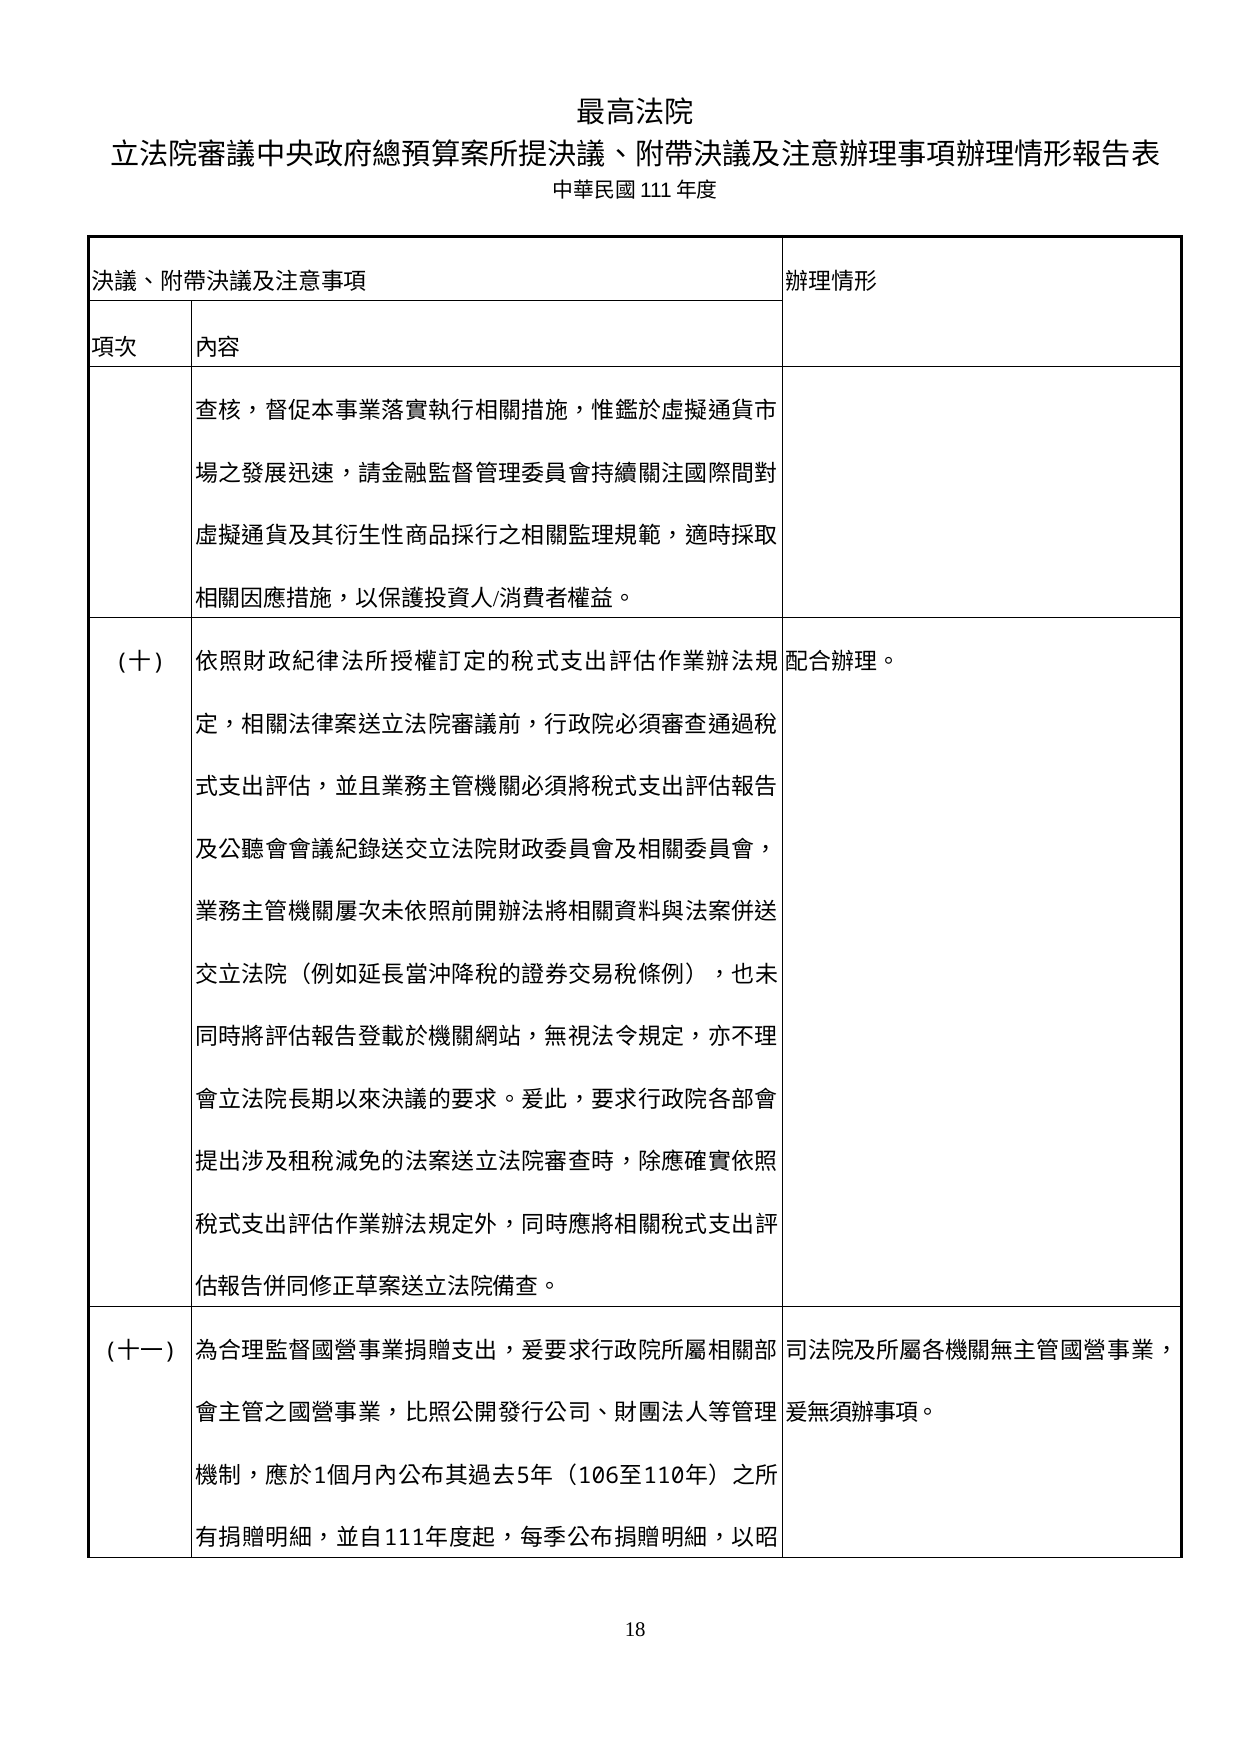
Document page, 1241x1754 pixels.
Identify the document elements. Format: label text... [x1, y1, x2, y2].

table_header 辦理情形 [783, 238, 1180, 366]
table_cell 項次 [90, 301, 191, 366]
table_cell [90, 367, 191, 617]
table_cell (十) [90, 618, 191, 1306]
table_cell 依照財政紀律法所授權訂定的稅式支出評估作業辦法規定，相關法律案送立法院審議前，行政院必須審查通過稅式支出評估，並且業務主管機關必須將稅式支出評估報告及公聽會會議紀錄送交立法院財政委員會及相關委員會，業務主管機關屢次未依照前開辦法將相關資料與法案併送交立法院（例如延長當沖降稅的證券交易稅條例），也未同時將評估報告登載於機關網站，無視法令規定，亦不理會立法院長期以來決議的要求。爰此，要求行政院各部會提出涉及租稅減免的法案送立法院審查時，除應確實依照稅式支出評估作業辦法規定外，同時應將相關稅式支出評估報告併同修正草案送立法院備查。 [192, 618, 782, 1306]
table_cell 為合理監督國營事業捐贈支出，爰要求行政院所屬相關部會主管之國營事業，比照公開發行公司、財團法人等管理機制，應於1個月內公布其過去5年（106至110年）之所有捐贈明細，並自111年度起，每季公布捐贈明細，以昭 [192, 1307, 782, 1557]
table_cell 配合辦理。 [783, 618, 1180, 1306]
table_cell 司法院及所屬各機關無主管國營事業，爰無須辦事項。 [783, 1307, 1180, 1557]
table_header 決議、附帶決議及注意事項 [90, 238, 782, 300]
table_cell [783, 367, 1180, 617]
table_cell 查核，督促本事業落實執行相關措施，惟鑑於虛擬通貨市場之發展迅速，請金融監督管理委員會持續關注國際間對虛擬通貨及其衍生性商品採行之相關監理規範，適時採取相關因應措施，以保護投資人/消費者權益。 [192, 367, 782, 617]
table_cell 內容 [192, 301, 782, 366]
table_cell (十一) [90, 1307, 191, 1557]
